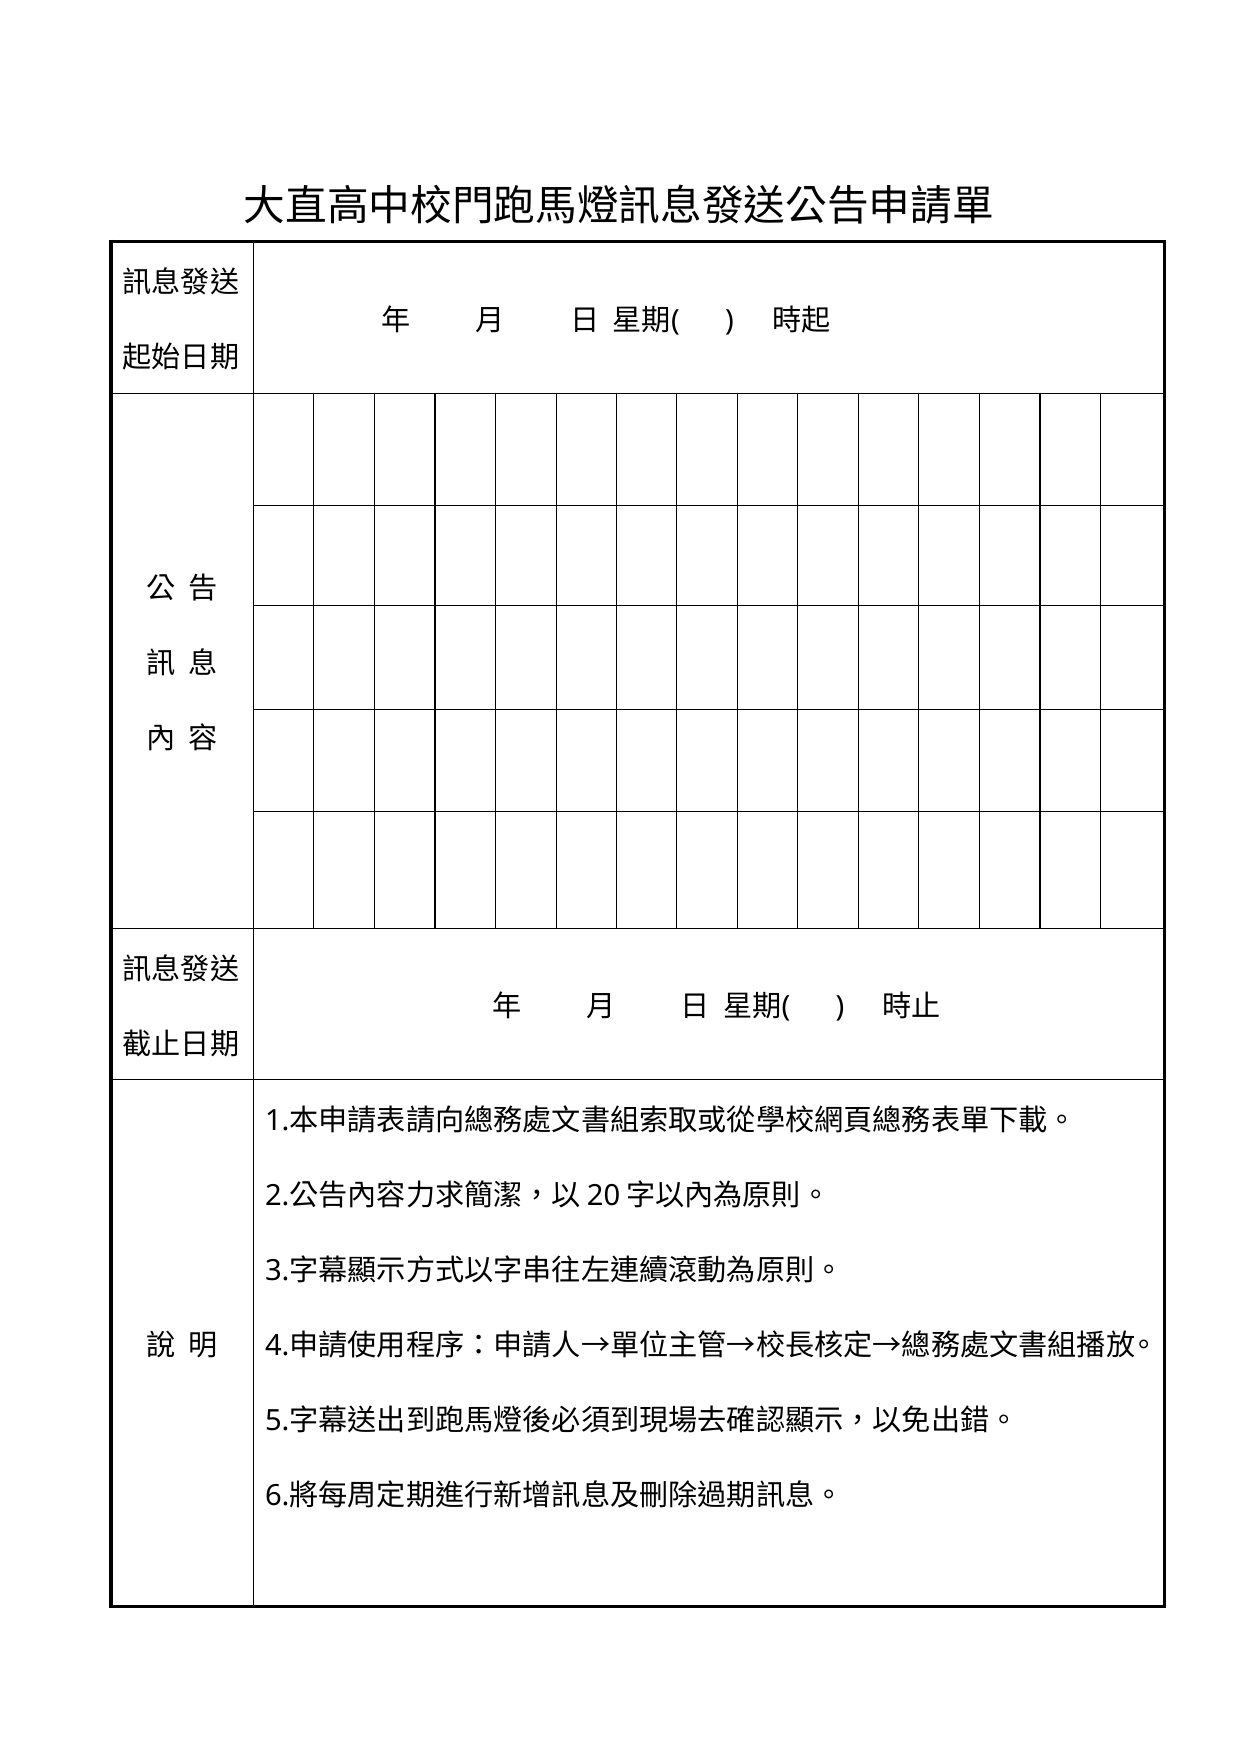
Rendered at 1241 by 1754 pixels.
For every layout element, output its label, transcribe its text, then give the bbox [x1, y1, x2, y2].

table_cell [557, 710, 616, 811]
table_cell [980, 812, 1039, 928]
table_cell [436, 710, 495, 811]
table_cell [436, 606, 495, 709]
table_cell [1101, 812, 1163, 928]
table_cell [314, 710, 374, 811]
table_cell [557, 606, 616, 709]
table_cell [496, 710, 556, 811]
table_cell [859, 812, 918, 928]
table_cell [677, 606, 737, 709]
table_cell [314, 394, 374, 505]
table_cell [1041, 606, 1100, 709]
table_cell [677, 812, 737, 928]
table_cell [557, 506, 616, 605]
table_cell [1101, 394, 1163, 505]
table_cell [859, 506, 918, 605]
table_cell [919, 606, 979, 709]
table_cell [798, 506, 858, 605]
table_cell [738, 394, 797, 505]
table_cell [919, 812, 979, 928]
table_cell 訊息發送截止日期 [113, 929, 253, 1079]
table_cell [919, 394, 979, 505]
table_cell [980, 606, 1039, 709]
table_cell [314, 506, 374, 605]
text 大直高中校門跑馬燈訊息發送公告申請單 [131, 164, 1106, 239]
table_cell [375, 710, 434, 811]
table_cell [617, 812, 676, 928]
table_cell [919, 710, 979, 811]
table_cell [436, 812, 495, 928]
table_cell [859, 710, 918, 811]
table_cell [254, 506, 313, 605]
table_header 訊息發送起始日期 [113, 243, 253, 393]
table_cell [980, 506, 1039, 605]
table_cell [496, 394, 556, 505]
table_cell [254, 606, 313, 709]
table_cell [254, 394, 313, 505]
table_cell [254, 812, 313, 928]
table_cell 1.本申請表請向總務處文書組索取或從學校網頁總務表單下載。 2.公告內容力求簡潔，以20字以內為原則。 3.字幕顯示方式以字串往左連續滾動為原則。 4.申請使用程序：申請人→單位主管→校長核定→總務處文書組播放。 5.字幕送出到跑馬燈後必須到現場去確認顯示，以免出錯。 6.將每周定期進行新增訊息及刪除過期訊息。 [254, 1080, 1163, 1605]
table_cell [677, 506, 737, 605]
table_header 年 月 日 星期( ) 時起 [254, 243, 1163, 393]
table_cell [496, 812, 556, 928]
table_cell [798, 606, 858, 709]
table_cell [496, 606, 556, 709]
table_cell [314, 606, 374, 709]
table_cell [738, 606, 797, 709]
table_cell [557, 394, 616, 505]
table_cell [677, 394, 737, 505]
table_cell [375, 394, 434, 505]
table_cell [617, 394, 676, 505]
table_cell [496, 506, 556, 605]
table_cell [1041, 812, 1100, 928]
table_cell [617, 506, 676, 605]
table_cell [980, 394, 1039, 505]
table_cell 公 告 訊 息 內 容 [113, 394, 253, 928]
table_cell [617, 606, 676, 709]
table_cell [617, 710, 676, 811]
table_cell [254, 710, 313, 811]
table_cell [436, 394, 495, 505]
table_cell [738, 506, 797, 605]
table_cell [375, 812, 434, 928]
table_cell [1101, 710, 1163, 811]
table_cell [557, 812, 616, 928]
table_cell [1041, 506, 1100, 605]
table_cell [798, 812, 858, 928]
table_cell [375, 506, 434, 605]
table_cell [1101, 506, 1163, 605]
table_cell [314, 812, 374, 928]
table_cell [1041, 710, 1100, 811]
table_cell [738, 812, 797, 928]
table_cell [375, 606, 434, 709]
table_cell [798, 394, 858, 505]
table_cell [859, 606, 918, 709]
table_cell [436, 506, 495, 605]
table_cell 說 明 [113, 1080, 253, 1605]
table_cell [738, 710, 797, 811]
table_cell [677, 710, 737, 811]
table_cell [859, 394, 918, 505]
table_cell [980, 710, 1039, 811]
table_cell 年 月 日 星期( ) 時止 [254, 929, 1163, 1079]
table_cell [919, 506, 979, 605]
table_cell [1101, 606, 1163, 709]
table_cell [1041, 394, 1100, 505]
table_cell [798, 710, 858, 811]
